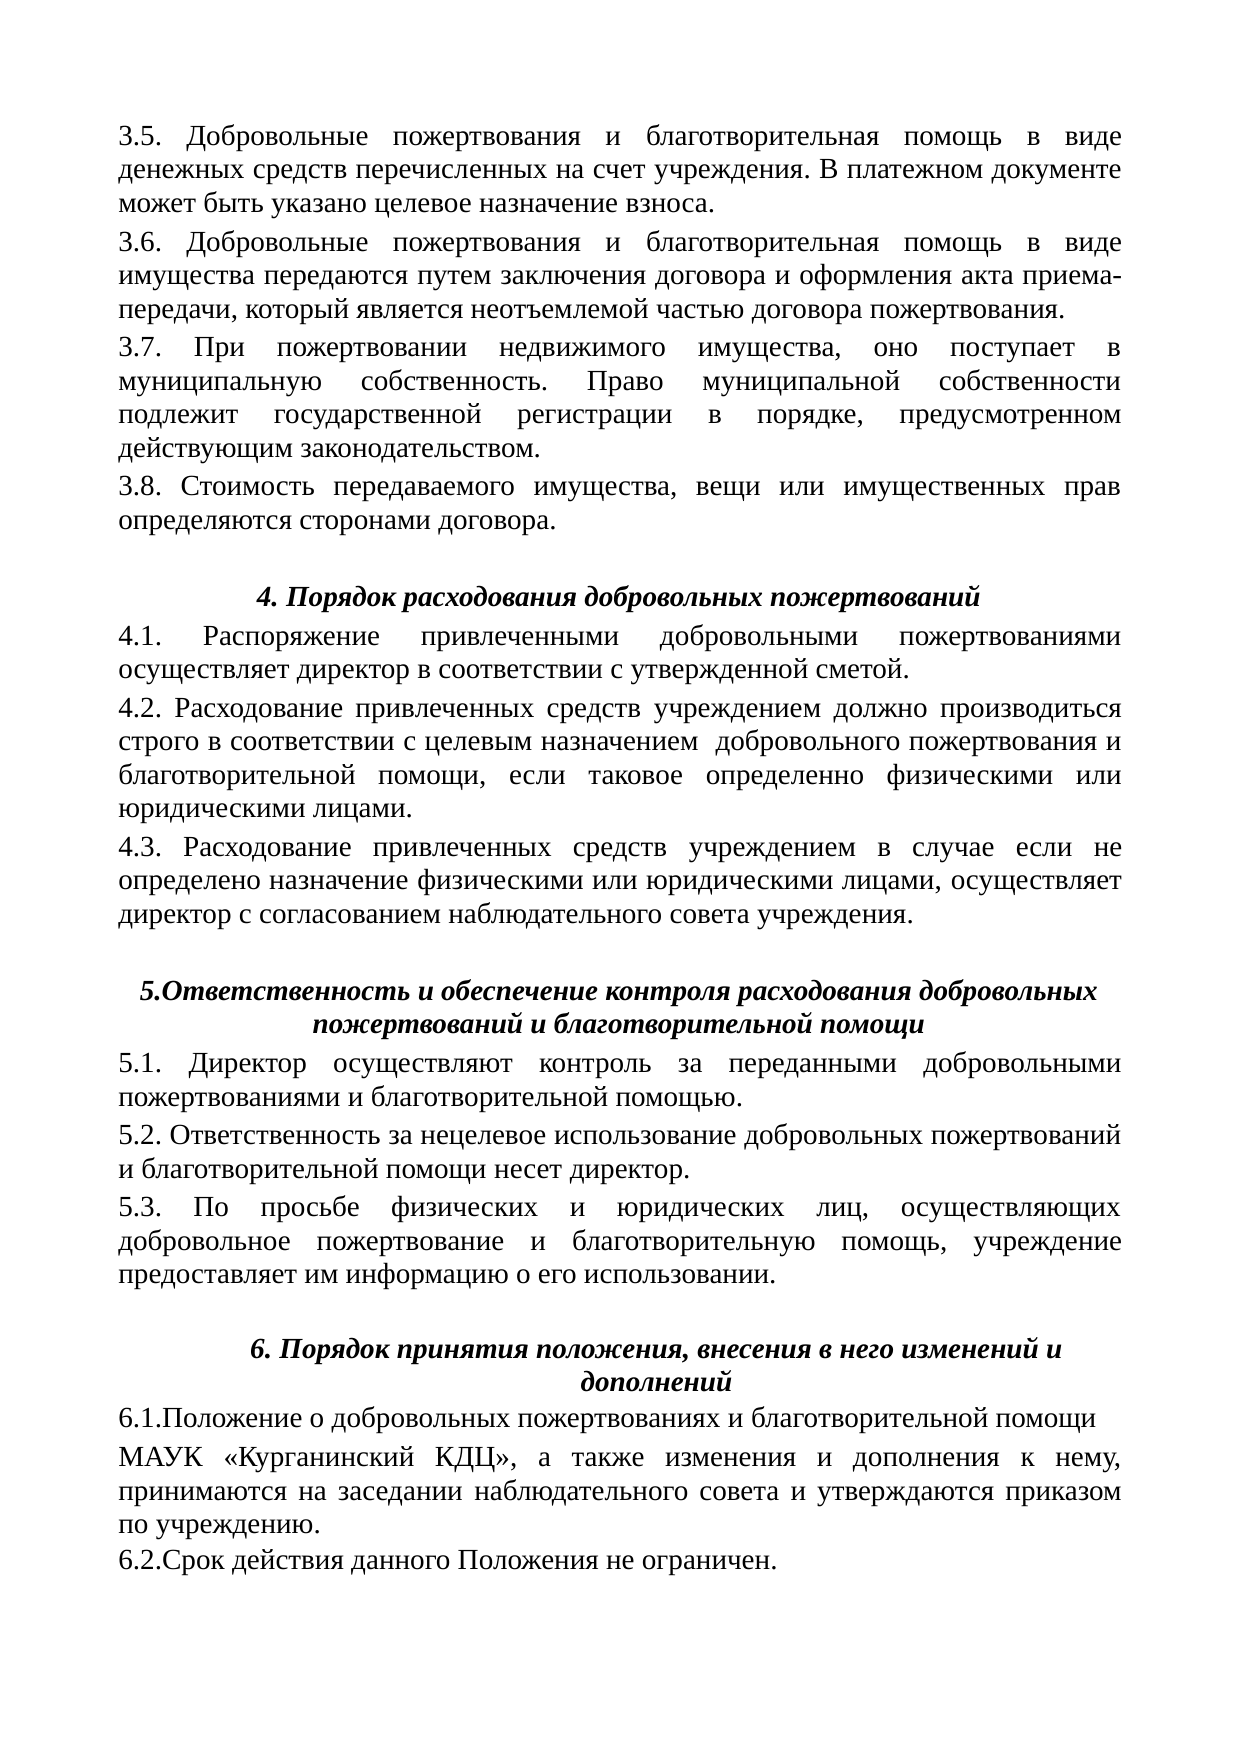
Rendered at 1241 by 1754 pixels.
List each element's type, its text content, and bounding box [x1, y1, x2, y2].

text 4.2. Расходование привлеченных средств учреждением должно производиться строго в соответствии с целевым назначением добровольного пожертвования и благотворительной помощи, если таковое определенно физическими или юридическими лицами. [118, 690, 1122, 824]
text МАУК «Курганинский КДЦ», а также изменения и дополнения к нему, принимаются на заседании наблюдательного совета и утверждаются приказом по учреждению. [118, 1439, 1122, 1540]
text 3.8. Стоимость передаваемого имущества, вещи или имущественных прав определяются сторонами договора. [118, 468, 1122, 536]
text 5.3. По просьбе физических и юридических лиц, осуществляющих добровольное пожертвование и благотворительную помощь, учреждение предоставляет им информацию о его использовании. [118, 1189, 1122, 1290]
list 4.3. Расходование привлеченных средств учреждением в случае если не определено назначение физическими или юридическими лицами, осуществляет директор с согласованием наблюдательного совета учреждения. [118, 829, 1122, 929]
text 5.1. Директор осуществляют контроль за переданными добровольными пожертвованиями и благотворительной помощью. [118, 1045, 1122, 1112]
text 3.5. Добровольные пожертвования и благотворительная помощь в виде денежных средств перечисленных на счет учреждения. В платежном документе может быть указано целевое назначение взноса. [118, 118, 1122, 219]
text 5.Ответственность и обеспечение контроля расходования добровольных пожертвований и благотворительной помощи [118, 973, 1122, 1040]
text 3.7. При пожертвовании недвижимого имущества, оно поступает в муниципальную собственность. Право муниципальной собственности подлежит государственной регистрации в порядке, предусмотренном действующим законодательством. [118, 329, 1122, 463]
text 3.6. Добровольные пожертвования и благотворительная помощь в виде имущества передаются путем заключения договора и оформления акта приема-передачи, который является неотъемлемой частью договора пожертвования. [118, 224, 1122, 324]
text 6. Порядок принятия положения, внесения в него изменений и дополнений [193, 1331, 1122, 1398]
text 6.2.Срок действия данного Положения не ограничен. [118, 1542, 1122, 1576]
text 4.1. Распоряжение привлеченными добровольными пожертвованиями осуществляет директор в соответствии с утвержденной сметой. [118, 618, 1122, 685]
text 4. Порядок расходования добровольных пожертвований [118, 579, 1122, 613]
text 6.1.Положение о добровольных пожертвованиях и благотворительной помощи [118, 1401, 1122, 1434]
text 5.2. Ответственность за нецелевое использование добровольных пожертвований и благотворительной помощи несет директор. [118, 1117, 1122, 1184]
